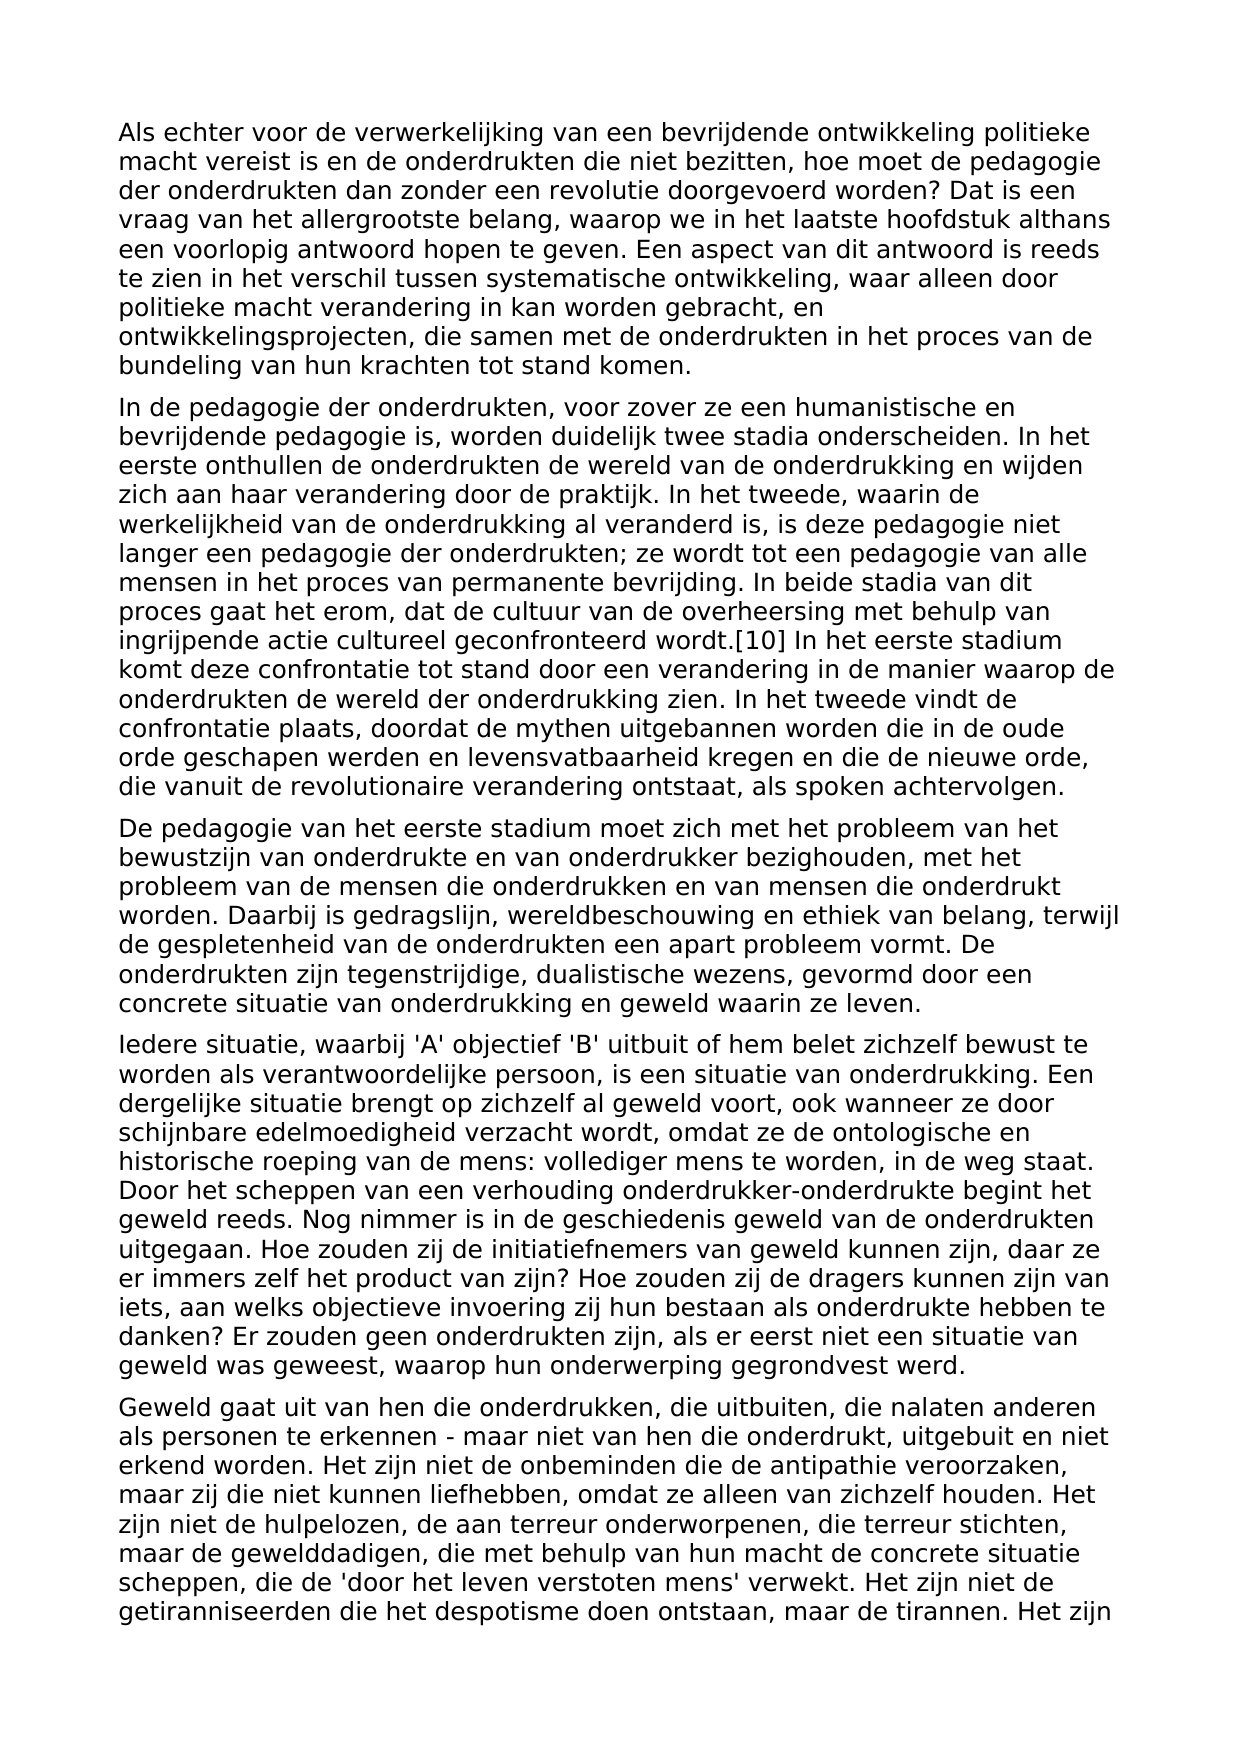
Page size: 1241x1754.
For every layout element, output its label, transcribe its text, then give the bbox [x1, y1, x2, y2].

text Geweld gaat uit van hen die onderdrukken, die uitbuiten, die nalaten anderen als personen te erkennen - maar niet van hen die onderdrukt, uitgebuit en niet erkend worden. Het zijn niet de onbeminden die de antipathie veroorzaken, maar zij die niet kunnen liefhebben, omdat ze alleen van zichzelf houden. Het zijn niet de hulpelozen, de aan terreur onderworpenen, die terreur stichten, maar de gewelddadigen, die met behulp van hun macht de concrete situatie scheppen, die de 'door het leven verstoten mens' verwekt. Het zijn niet de getiranniseerden die het despotisme doen ontstaan, maar de tirannen. Het zijn [118, 1393, 1122, 1626]
text In de pedagogie der onderdrukten, voor zover ze een humanistische en bevrijdende pedagogie is, worden duidelijk twee stadia onderscheiden. In het eerste onthullen de onderdrukten de wereld van de onderdrukking en wijden zich aan haar verandering door de praktijk. In het tweede, waarin de werkelijkheid van de onderdrukking al veranderd is, is deze pedagogie niet langer een pedagogie der onderdrukten; ze wordt tot een pedagogie van alle mensen in het proces van permanente bevrijding. In beide stadia van dit proces gaat het erom, dat de cultuur van de overheersing met behulp van ingrijpende actie cultureel geconfronteerd wordt.[10] In het eerste stadium komt deze confrontatie tot stand door een verandering in de manier waarop de onderdrukten de wereld der onderdrukking zien. In het tweede vindt de confrontatie plaats, doordat de mythen uitgebannen worden die in de oude orde geschapen werden en levensvatbaarheid kregen en die de nieuwe orde, die vanuit de revolutionaire verandering ontstaat, als spoken achtervolgen. [118, 393, 1122, 801]
text Iedere situatie, waarbij 'A' objectief 'B' uitbuit of hem belet zichzelf bewust te worden als verantwoordelijke persoon, is een situatie van onderdrukking. Een dergelijke situatie brengt op zichzelf al geweld voort, ook wanneer ze door schijnbare edelmoedigheid verzacht wordt, omdat ze de ontologische en historische roeping van de mens: vollediger mens te worden, in de weg staat. Door het scheppen van een verhouding onderdrukker-onderdrukte begint het geweld reeds. Nog nimmer is in de geschiedenis geweld van de onderdrukten uitgegaan. Hoe zouden zij de initiatiefnemers van geweld kunnen zijn, daar ze er immers zelf het product van zijn? Hoe zouden zij de dragers kunnen zijn van iets, aan welks objectieve invoering zij hun bestaan als onderdrukte hebben te danken? Er zouden geen onderdrukten zijn, als er eerst niet een situatie van geweld was geweest, waarop hun onderwerping gegrondvest werd. [118, 1031, 1122, 1381]
text De pedagogie van het eerste stadium moet zich met het probleem van het bewustzijn van onderdrukte en van onderdrukker bezighouden, met het probleem van de mensen die onderdrukken en van mensen die onderdrukt worden. Daarbij is gedragslijn, wereldbeschouwing en ethiek van belang, terwijl de gespletenheid van de onderdrukten een apart probleem vormt. De onderdrukten zijn tegenstrijdige, dualistische wezens, gevormd door een concrete situatie van onderdrukking en geweld waarin ze leven. [118, 814, 1122, 1018]
text Als echter voor de verwerkelijking van een bevrijdende ontwikkeling politieke macht vereist is en de onderdrukten die niet bezitten, hoe moet de pedagogie der onderdrukten dan zonder een revolutie doorgevoerd worden? Dat is een vraag van het allergrootste belang, waarop we in het laatste hoofdstuk althans een voorlopig antwoord hopen te geven. Een aspect van dit antwoord is reeds te zien in het verschil tussen systematische ontwikkeling, waar alleen door politieke macht verandering in kan worden gebracht, en ontwikkelingsprojecten, die samen met de onderdrukten in het proces van de bundeling van hun krachten tot stand komen. [118, 118, 1122, 381]
